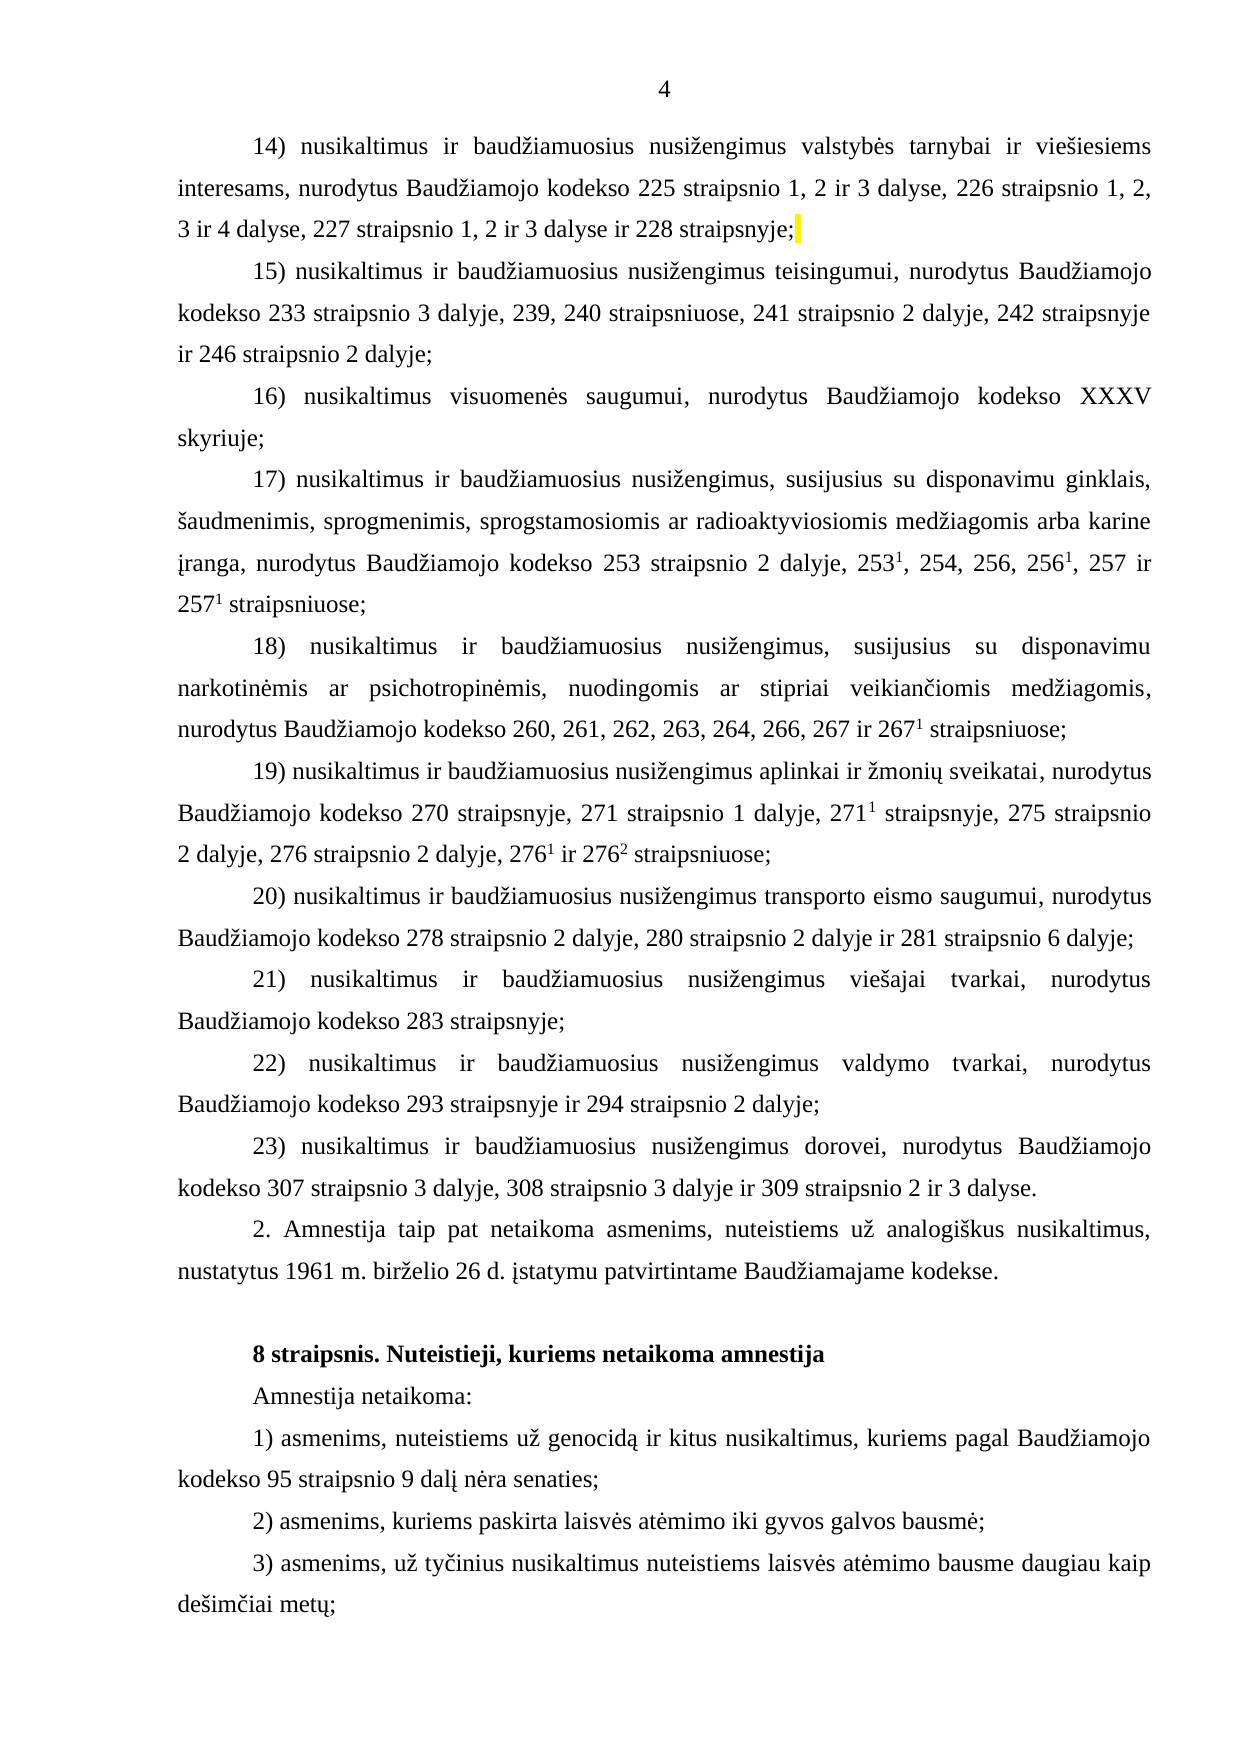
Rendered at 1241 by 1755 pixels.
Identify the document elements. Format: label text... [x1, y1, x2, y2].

text 18) nusikaltimus ir baudžiamuosius nusižengimus, susijusius su disponavimu narkotinėmis ar psichotropinėmis, nuodingomis ar stipriai veikiančiomis medžiagomis, nurodytus Baudžiamojo kodekso 260, 261, 262, 263, 264, 266, 267 ir 2671 straipsniuose; [177, 618, 1152, 743]
text 8 straipsnis. Nuteistieji, kuriems netaikoma amnestija [177, 1326, 1152, 1368]
text 3) asmenims, už tyčinius nusikaltimus nuteistiems laisvės atėmimo bausme daugiau kaip dešimčiai metų; [177, 1535, 1152, 1618]
text 23) nusikaltimus ir baudžiamuosius nusižengimus dorovei, nurodytus Baudžiamojo kodekso 307 straipsnio 3 dalyje, 308 straipsnio 3 dalyje ir 309 straipsnio 2 ir 3 dalyse. [177, 1118, 1152, 1201]
text 14) nusikaltimus ir baudžiamuosius nusižengimus valstybės tarnybai ir viešiesiems interesams, nurodytus Baudžiamojo kodekso 225 straipsnio 1, 2 ir 3 dalyse, 226 straipsnio 1, 2, 3 ir 4 dalyse, 227 straipsnio 1, 2 ir 3 dalyse ir 228 straipsnyje; [177, 118, 1152, 243]
text 2. Amnestija taip pat netaikoma asmenims, nuteistiems už analogiškus nusikaltimus, nustatytus 1961 m. birželio 26 d. įstatymu patvirtintame Baudžiamajame kodekse. [177, 1201, 1152, 1285]
text 19) nusikaltimus ir baudžiamuosius nusižengimus aplinkai ir žmonių sveikatai, nurodytus Baudžiamojo kodekso 270 straipsnyje, 271 straipsnio 1 dalyje, 2711 straipsnyje, 275 straipsnio 2 dalyje, 276 straipsnio 2 dalyje, 2761 ir 2762 straipsniuose; [177, 743, 1152, 868]
text 1) asmenims, nuteistiems už genocidą ir kitus nusikaltimus, kuriems pagal Baudžiamojo kodekso 95 straipsnio 9 dalį nėra senaties; [177, 1410, 1152, 1493]
text 15) nusikaltimus ir baudžiamuosius nusižengimus teisingumui, nurodytus Baudžiamojo kodekso 233 straipsnio 3 dalyje, 239, 240 straipsniuose, 241 straipsnio 2 dalyje, 242 straipsnyje ir 246 straipsnio 2 dalyje; [177, 243, 1152, 368]
text 17) nusikaltimus ir baudžiamuosius nusižengimus, susijusius su disponavimu ginklais, šaudmenimis, sprogmenimis, sprogstamosiomis ar radioaktyviosiomis medžiagomis arba karine įranga, nurodytus Baudžiamojo kodekso 253 straipsnio 2 dalyje, 2531, 254, 256, 2561, 257 ir 2571 straipsniuose; [177, 451, 1152, 618]
text Amnestija netaikoma: [177, 1368, 1152, 1410]
text 16) nusikaltimus visuomenės saugumui, nurodytus Baudžiamojo kodekso XXXV skyriuje; [177, 368, 1152, 451]
text 22) nusikaltimus ir baudžiamuosius nusižengimus valdymo tvarkai, nurodytus Baudžiamojo kodekso 293 straipsnyje ir 294 straipsnio 2 dalyje; [177, 1035, 1152, 1118]
text 21) nusikaltimus ir baudžiamuosius nusižengimus viešajai tvarkai, nurodytus Baudžiamojo kodekso 283 straipsnyje; [177, 951, 1152, 1035]
text 2) asmenims, kuriems paskirta laisvės atėmimo iki gyvos galvos bausmė; [177, 1493, 1152, 1535]
text 20) nusikaltimus ir baudžiamuosius nusižengimus transporto eismo saugumui, nurodytus Baudžiamojo kodekso 278 straipsnio 2 dalyje, 280 straipsnio 2 dalyje ir 281 straipsnio 6 dalyje; [177, 868, 1152, 951]
